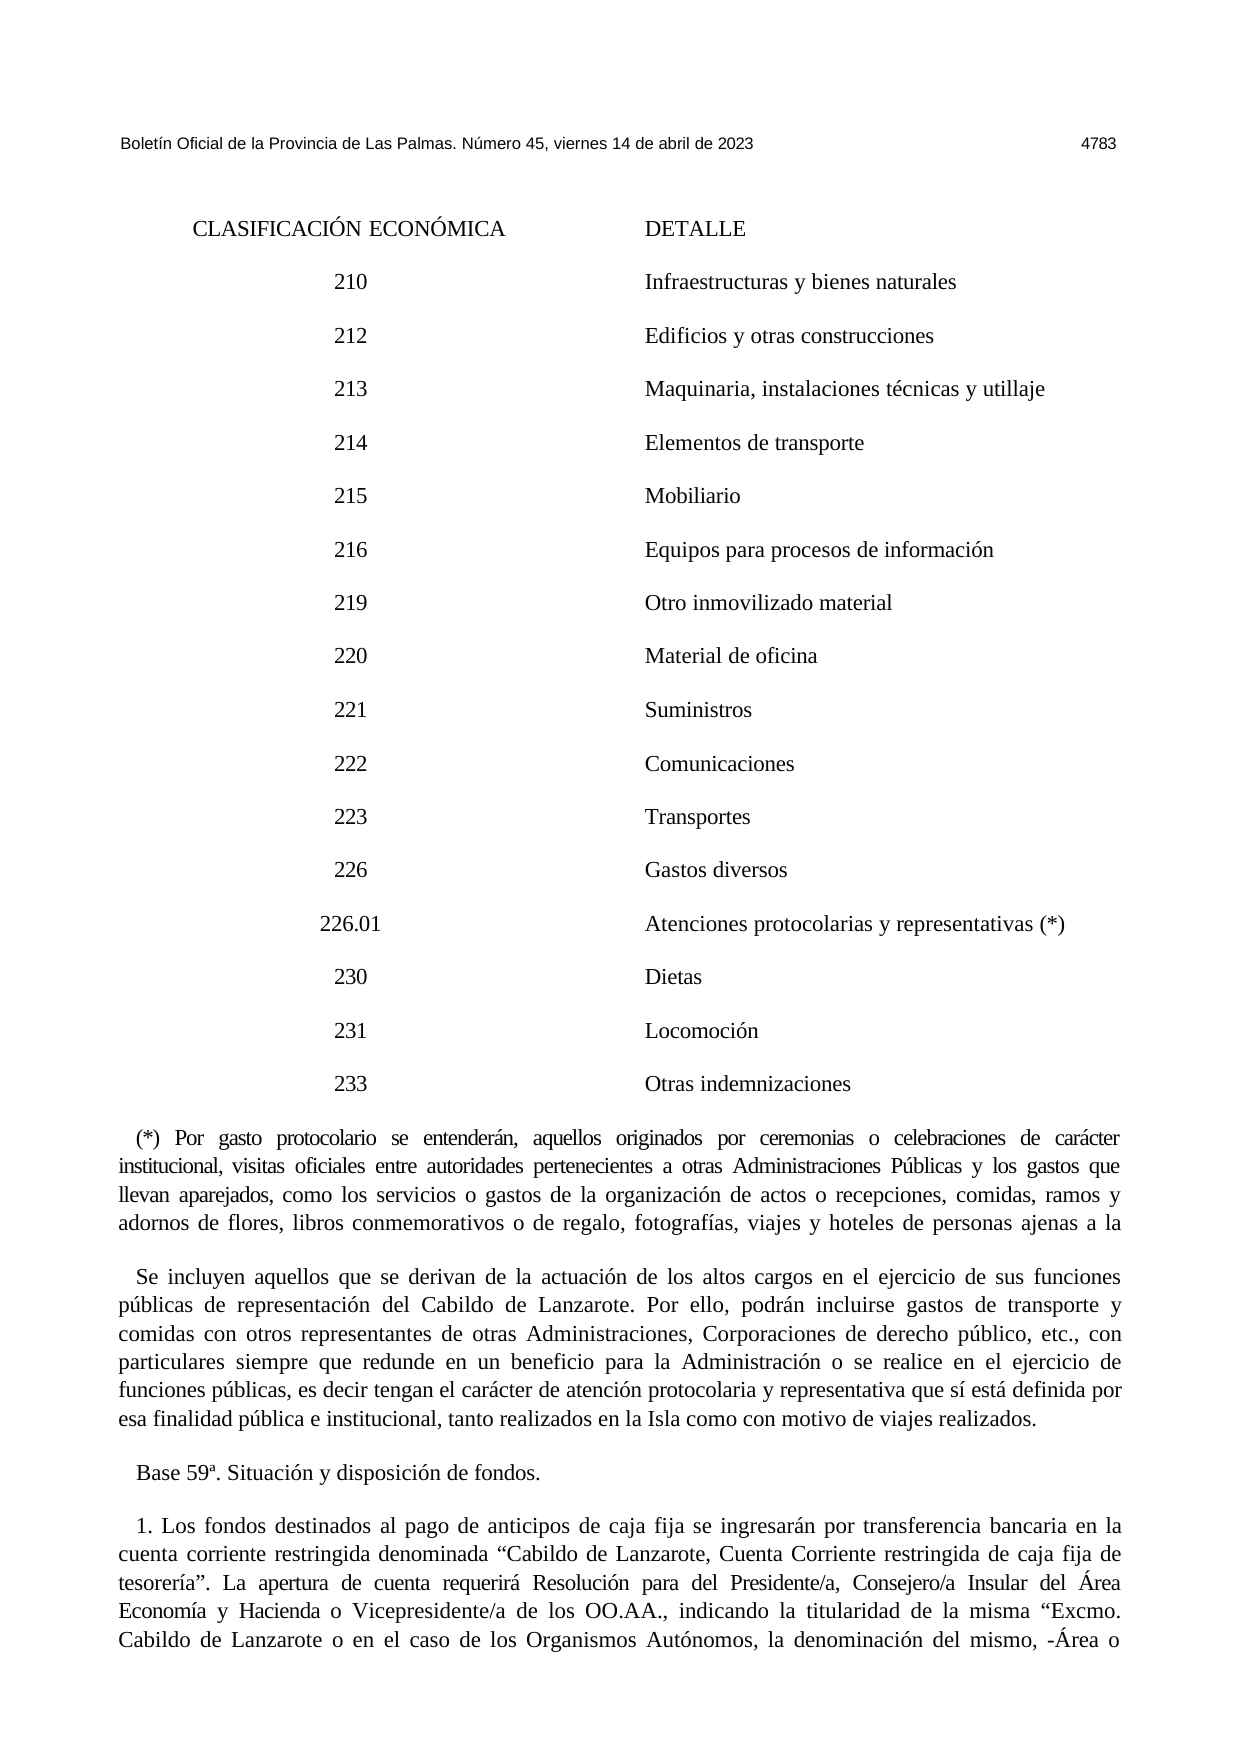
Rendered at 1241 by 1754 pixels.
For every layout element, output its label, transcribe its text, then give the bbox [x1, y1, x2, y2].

text Base 59ª. Situación y disposición de fondos. [136, 1458, 544, 1485]
text 230 [334, 963, 370, 990]
text 210 [334, 268, 370, 295]
text 214 [334, 429, 370, 455]
text Locomoción [644, 1017, 762, 1043]
text Otras indemnizaciones [644, 1070, 856, 1097]
text 233 [334, 1070, 370, 1097]
text Atenciones protocolarias y representativas (*) [644, 910, 1067, 936]
text 226 [334, 856, 370, 883]
text 1. Los fondos destinados al pago de anticipos de caja fija se ingresarán por transferencia bancaria en la cuenta corriente restringida denominada “Cabildo de Lanzarote, Cuenta Corriente restringida de caja fija de tesorería”. La apertura de cuenta requerirá Resolución para del Presidente/a, Consejero/a Insular del Área Economía y Hacienda o Vicepresidente/a de los OO.AA., indicando la titularidad de la misma “Excmo. Cabildo de Lanzarote o en el caso de los Organismos Autónomos, la denominación del mismo, -Área o Servicio-”. [118, 1512, 1122, 1654]
text 215 [334, 482, 370, 509]
text Equipos para procesos de información [644, 536, 998, 562]
text 220 [334, 643, 370, 669]
text Infraestructuras y bienes naturales [644, 268, 960, 295]
text Suministros [644, 696, 756, 722]
text 231 [334, 1017, 370, 1043]
text 223 [334, 803, 370, 829]
text CLASIFICACIÓN ECONÓMICA [192, 215, 512, 241]
text Elementos de transporte [644, 429, 868, 455]
text Mobiliario [644, 482, 745, 509]
text Edificios y otras construcciones [644, 322, 938, 348]
text Se incluyen aquellos que se derivan de la actuación de los altos cargos en el ejercicio de sus funciones públicas de representación del Cabildo de Lanzarote. Por ello, podrán incluirse gastos de transporte y comidas con otros representantes de otras Administraciones, Corporaciones de derecho público, etc., con particulares siempre que redunde en un beneficio para la Administración o se realice en el ejercicio de funciones públicas, es decir tengan el carácter de atención protocolaria y representativa que sí está definida por esa finalidad pública e institucional, tanto realizados en la Isla como con motivo de viajes realizados. [118, 1263, 1122, 1431]
text 222 [334, 749, 370, 776]
text Transportes [644, 803, 754, 829]
text 213 [334, 375, 370, 402]
text Maquinaria, instalaciones técnicas y utillaje [644, 375, 1048, 402]
text 212 [334, 322, 370, 348]
text Gastos diversos [644, 856, 790, 883]
text Material de oficina [644, 643, 821, 669]
text DETALLE [644, 215, 748, 241]
text 221 [334, 696, 370, 722]
text Dietas [644, 963, 705, 990]
text 226.01 [319, 910, 385, 936]
text Comunicaciones [644, 749, 799, 776]
text 216 [334, 536, 370, 562]
text 219 [334, 589, 370, 616]
text (*) Por gasto protocolario se entenderán, aquellos originados por ceremonias o celebraciones de carácter institucional, visitas oficiales entre autoridades pertenecientes a otras Administraciones Públicas y los gastos que llevan aparejados, como los servicios o gastos de la organización de actos o recepciones, comidas, ramos y adornos de flores, libros conmemorativos o de regalo, fotografías, viajes y hoteles de personas ajenas a la Administración Pública, etc. [118, 1124, 1122, 1238]
text Otro inmovilizado material [644, 589, 896, 616]
text Boletín Oficial de la Provincia de Las Palmas. Número 45, viernes 14 de abril de 2023 [120, 134, 756, 153]
text 4783 [1081, 134, 1120, 153]
